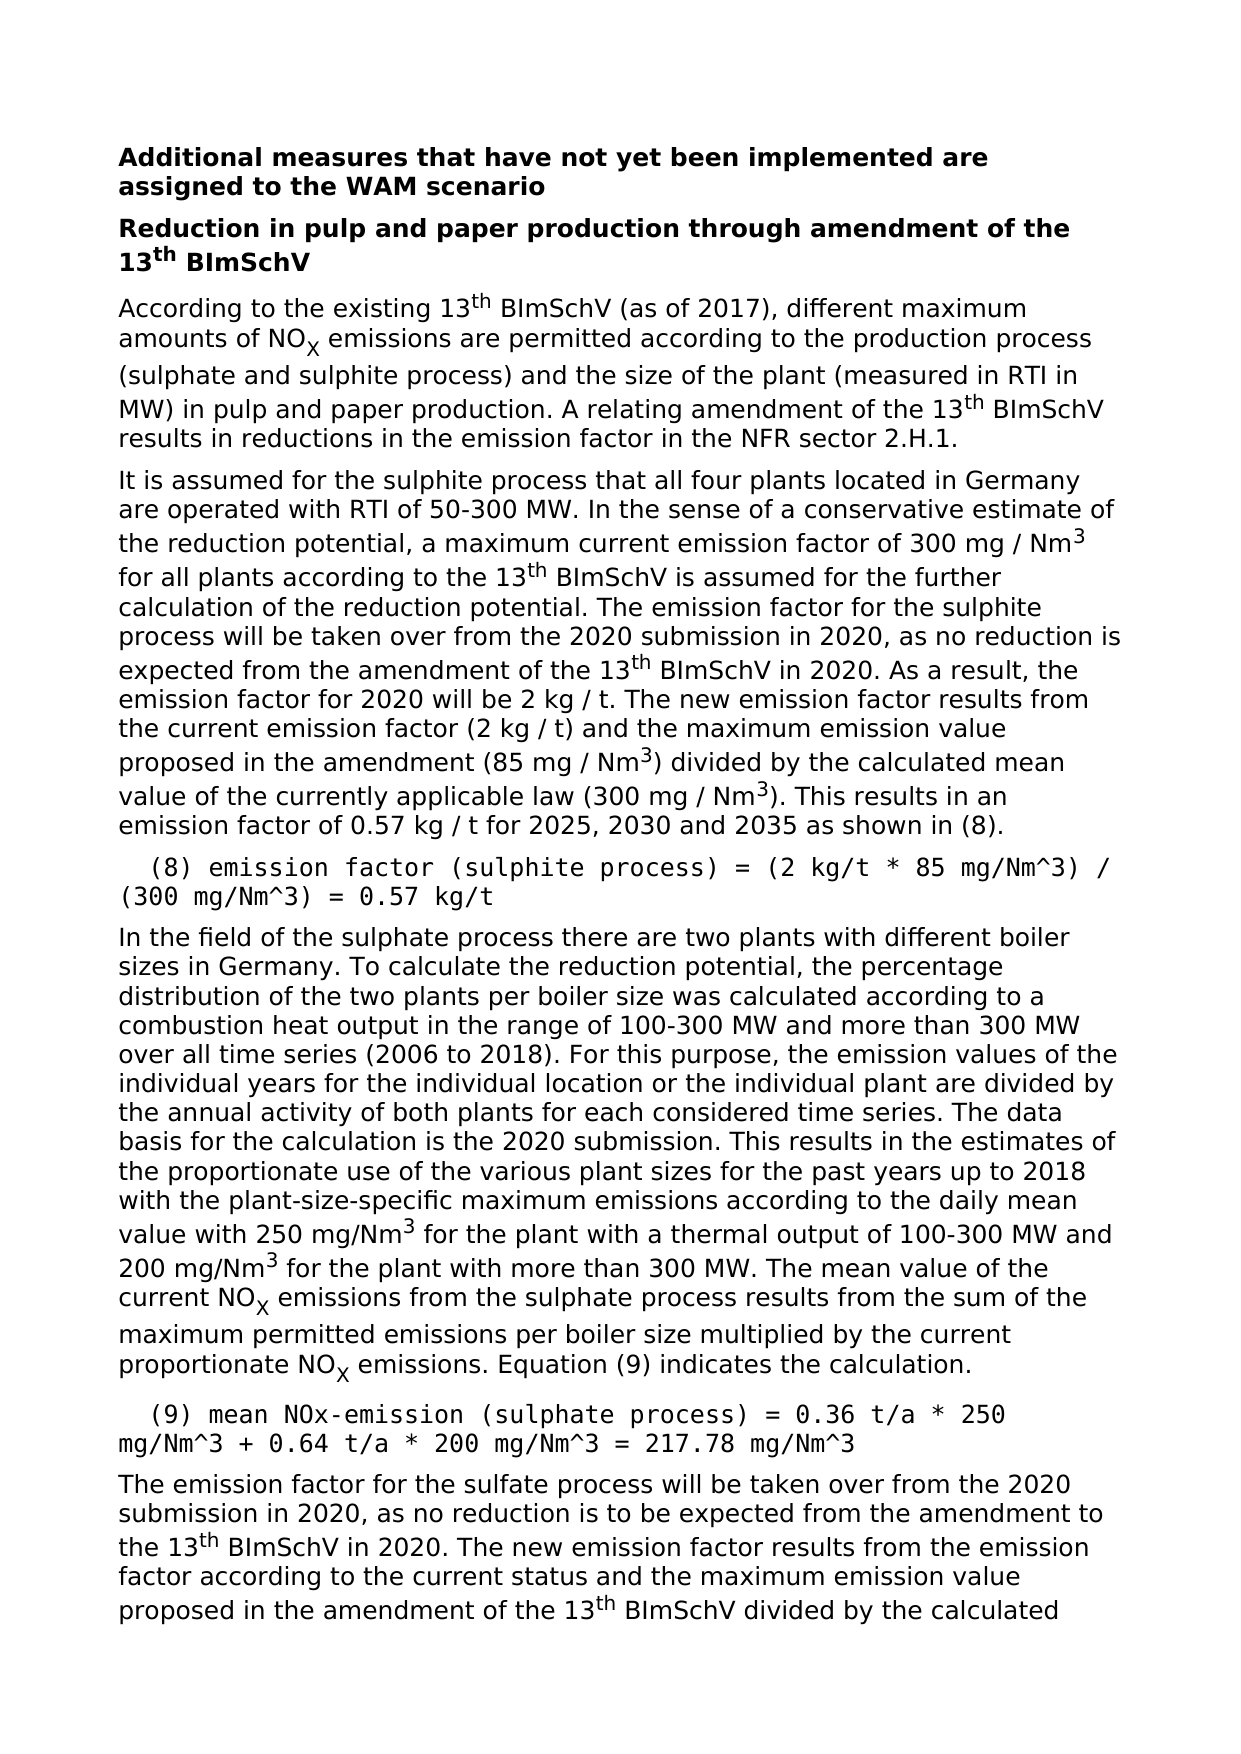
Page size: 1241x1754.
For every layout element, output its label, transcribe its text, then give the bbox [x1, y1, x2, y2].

text The emission factor for the sulfate process will be taken over from the 2020 submission in 2020, as no reduction is to be expected from the amendment to the 13th BImSchV in 2020. The new emission factor results from the emission factor according to the current status and the maximum emission value proposed in the amendment of the 13th BImSchV divided by the calculated [118, 1470, 1122, 1626]
text Reduction in pulp and paper production through amendment of the 13th BImSchV [118, 214, 1122, 277]
text In the field of the sulphate process there are two plants with different boiler sizes in Germany. To calculate the reduction potential, the percentage distribution of the two plants per boiler size was calculated according to a combustion heat output in the range of 100-300 MW and more than 300 MW over all time series (2006 to 2018). For this purpose, the emission values of the individual years for the individual location or the individual plant are divided by the annual activity of both plants for each considered time series. The data basis for the calculation is the 2020 submission. This results in the estimates of the proportionate use of the various plant sizes for the past years up to 2018 with the plant-size-specific maximum emissions according to the daily mean value with 250 mg/Nm3 for the plant with a thermal output of 100-300 MW and 200 mg/Nm3 for the plant with more than 300 MW. The mean value of the current NOX emissions from the sulphate process results from the sum of the maximum permitted emissions per boiler size multiplied by the current proportionate NOX emissions. Equation (9) indicates the calculation. [118, 923, 1122, 1387]
text According to the existing 13th BImSchV (as of 2017), different maximum amounts of NOX emissions are permitted according to the production process (sulphate and sulphite process) and the size of the plant (measured in RTI in MW) in pulp and paper production. A relating amendment of the 13th BImSchV results in reductions in the emission factor in the NFR sector 2.H.1. [118, 290, 1122, 454]
text It is assumed for the sulphite process that all four plants located in Germany are operated with RTI of 50-300 MW. In the sense of a conservative estimate of the reduction potential, a maximum current emission factor of 300 mg / Nm3 for all plants according to the 13th BImSchV is assumed for the further calculation of the reduction potential. The emission factor for the sulphite process will be taken over from the 2020 submission in 2020, as no reduction is expected from the amendment of the 13th BImSchV in 2020. As a result, the emission factor for 2020 will be 2 kg / t. The new emission factor results from the current emission factor (2 kg / t) and the maximum emission value proposed in the amendment (85 mg / Nm3) divided by the calculated mean value of the currently applicable law (300 mg / Nm3). This results in an emission factor of 0.57 kg / t for 2025, 2030 and 2035 as shown in (8). [118, 466, 1122, 841]
subtitle Additional measures that have not yet been implemented are assigned to the WAM scenario [118, 143, 1122, 201]
text (8) emission factor (sulphite process) = (2 kg/t * 85 mg/Nm^3) / (300 mg/Nm^3) = 0.57 kg/t [118, 853, 1122, 912]
text (9) mean NOx-emission (sulphate process) = 0.36 t/a * 250 mg/Nm^3 + 0.64 t/a * 200 mg/Nm^3 = 217.78 mg/Nm^3 [118, 1400, 1122, 1458]
